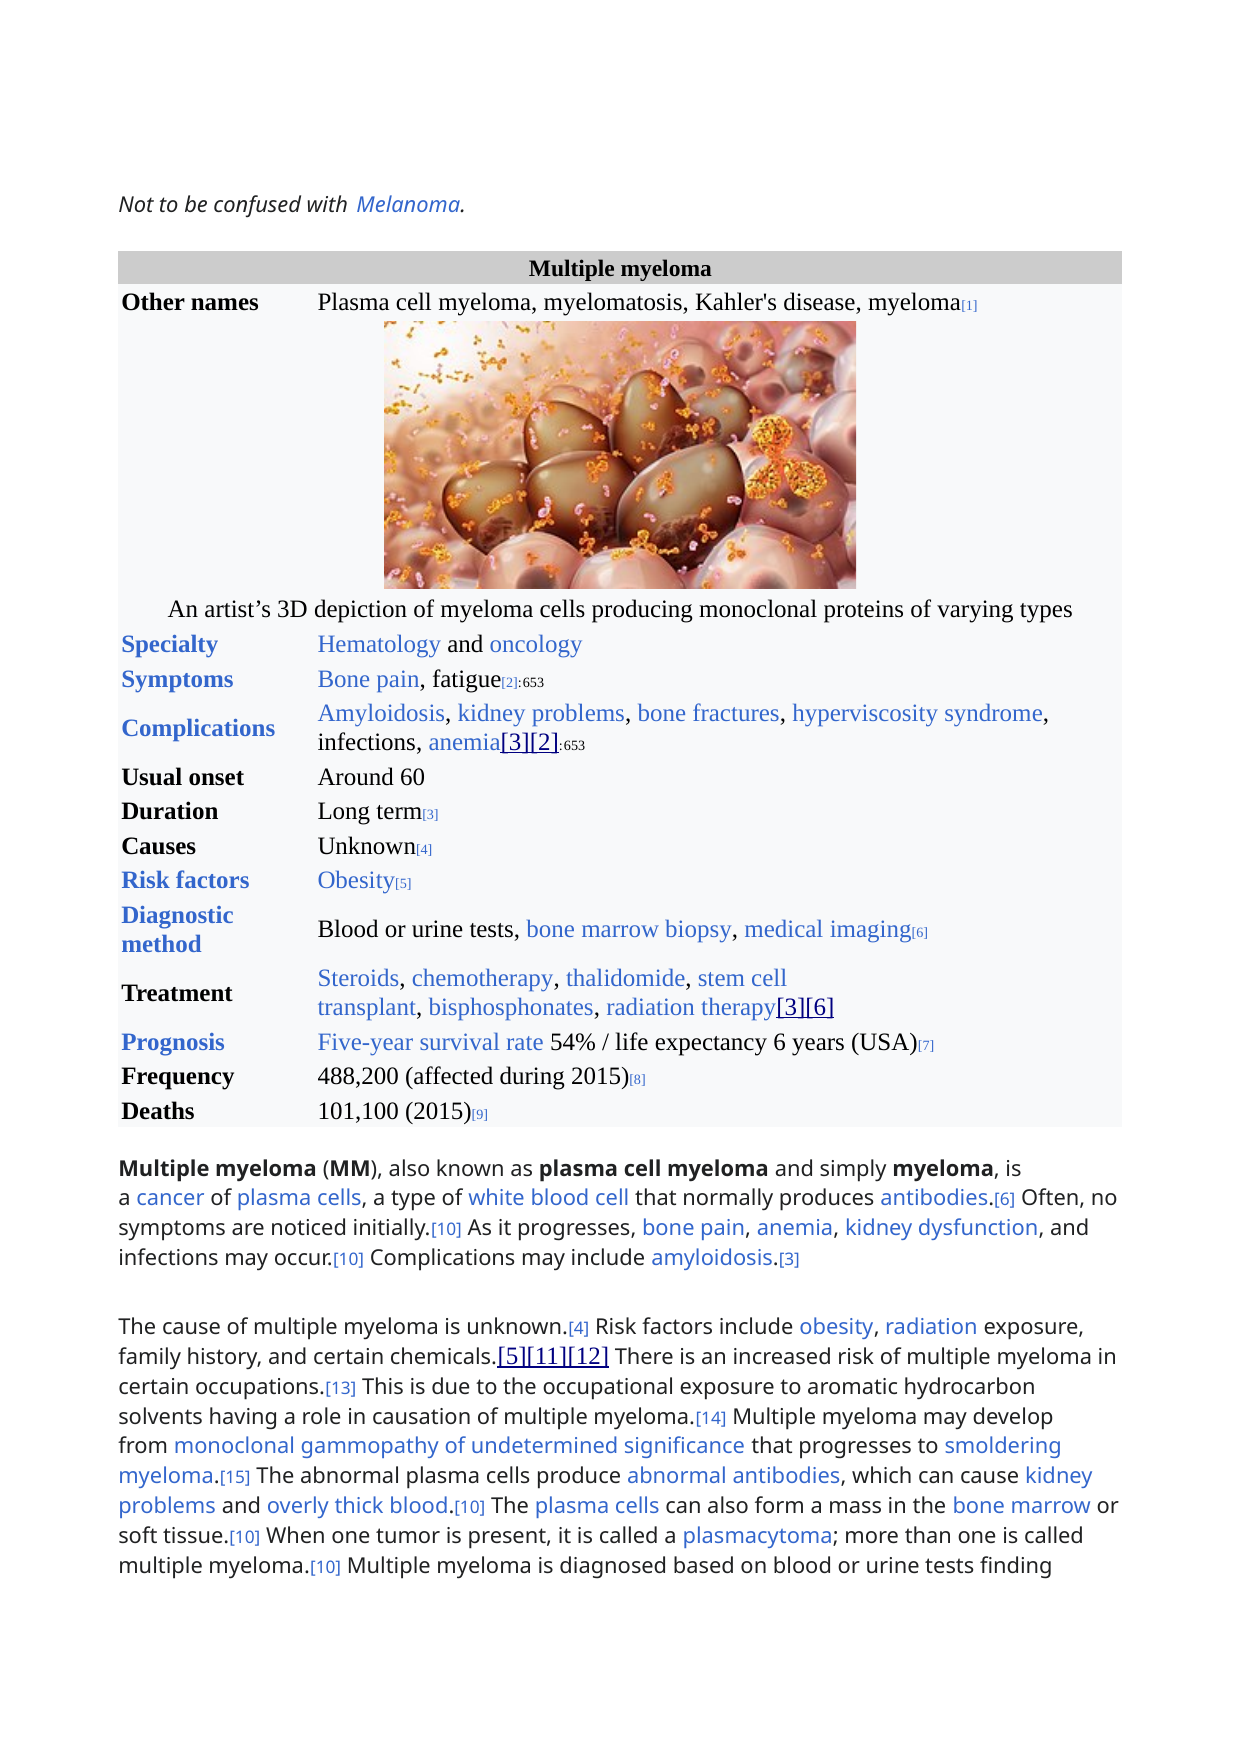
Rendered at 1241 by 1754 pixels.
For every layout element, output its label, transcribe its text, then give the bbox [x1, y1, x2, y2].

table_cell 101,100 (2015)[9] [314, 1093, 1122, 1127]
text Multiple myeloma (MM), also known as plasma cell myeloma and simply myeloma, is a cancer of plasma cells, a type of white blood cell that normally produces antibodies.[6] Often, no symptoms are noticed initially.[10] As it progresses, bone pain, anemia, kidney dysfunction, and infections may occur.[10] Complications may include amyloidosis.[3] [118, 1152, 1122, 1272]
table_cell Obesity[5] [314, 863, 1122, 897]
table_cell Amyloidosis, kidney problems, bone fractures, hyperviscosity syndrome, infections, anemia[3][2]: 653 [314, 695, 1122, 759]
table_cell Steroids, chemotherapy, thalidomide, stem cell transplant, bisphosphonates, radiation therapy[3][6] [314, 960, 1122, 1024]
text The cause of multiple myeloma is unknown.[4] Risk factors include obesity, radiation exposure, family history, and certain chemicals.[5][11][12] There is an increased risk of multiple myeloma in certain occupations.[13] This is due to the occupational exposure to aromatic hydrocarbon solvents having a role in causation of multiple myeloma.[14] Multiple myeloma may develop from monoclonal gammopathy of undetermined significance that progresses to smoldering myeloma.[15] The abnormal plasma cells produce abnormal antibodies, which can cause kidney problems and overly thick blood.[10] The plasma cells can also form a mass in the bone marrow or soft tissue.[10] When one tumor is present, it is called a plasmacytoma; more than one is called multiple myeloma.[10] Multiple myeloma is diagnosed based on blood or urine tests finding [118, 1311, 1122, 1579]
table_header Multiple myeloma [118, 251, 1122, 284]
text Not to be confused with Melanoma. [118, 189, 1122, 219]
table_cell Diagnostic method [118, 897, 314, 960]
table_cell Complications [118, 695, 314, 759]
table_cell Bone pain, fatigue[2]: 653 [314, 661, 1122, 695]
table_cell Symptoms [118, 661, 314, 695]
table_cell Five-year survival rate 54% / life expectancy 6 years (USA)[7] [314, 1024, 1122, 1058]
table_cell Unknown[4] [314, 828, 1122, 862]
table_cell Usual onset [118, 759, 314, 793]
table_cell Treatment [118, 960, 314, 1024]
table_cell [118, 319, 1122, 592]
table_cell Risk factors [118, 863, 314, 897]
table_cell Prognosis [118, 1024, 314, 1058]
table_cell Hematology and oncology [314, 626, 1122, 661]
table_cell Around 60 [314, 759, 1122, 793]
table_cell Long term[3] [314, 793, 1122, 828]
table_cell Frequency [118, 1058, 314, 1093]
table_cell An artist’s 3D depiction of myeloma cells producing monoclonal proteins of varying types [118, 592, 1122, 626]
table_cell Plasma cell myeloma, myelomatosis, Kahler's disease, myeloma[1] [314, 284, 1122, 319]
table_cell Deaths [118, 1093, 314, 1127]
picture [384, 321, 857, 589]
table_cell Causes [118, 828, 314, 862]
table_cell Other names [118, 284, 314, 319]
table_cell Specialty [118, 626, 314, 661]
table_cell Duration [118, 793, 314, 828]
table_cell 488,200 (affected during 2015)[8] [314, 1058, 1122, 1093]
table_cell Blood or urine tests, bone marrow biopsy, medical imaging[6] [314, 897, 1122, 960]
